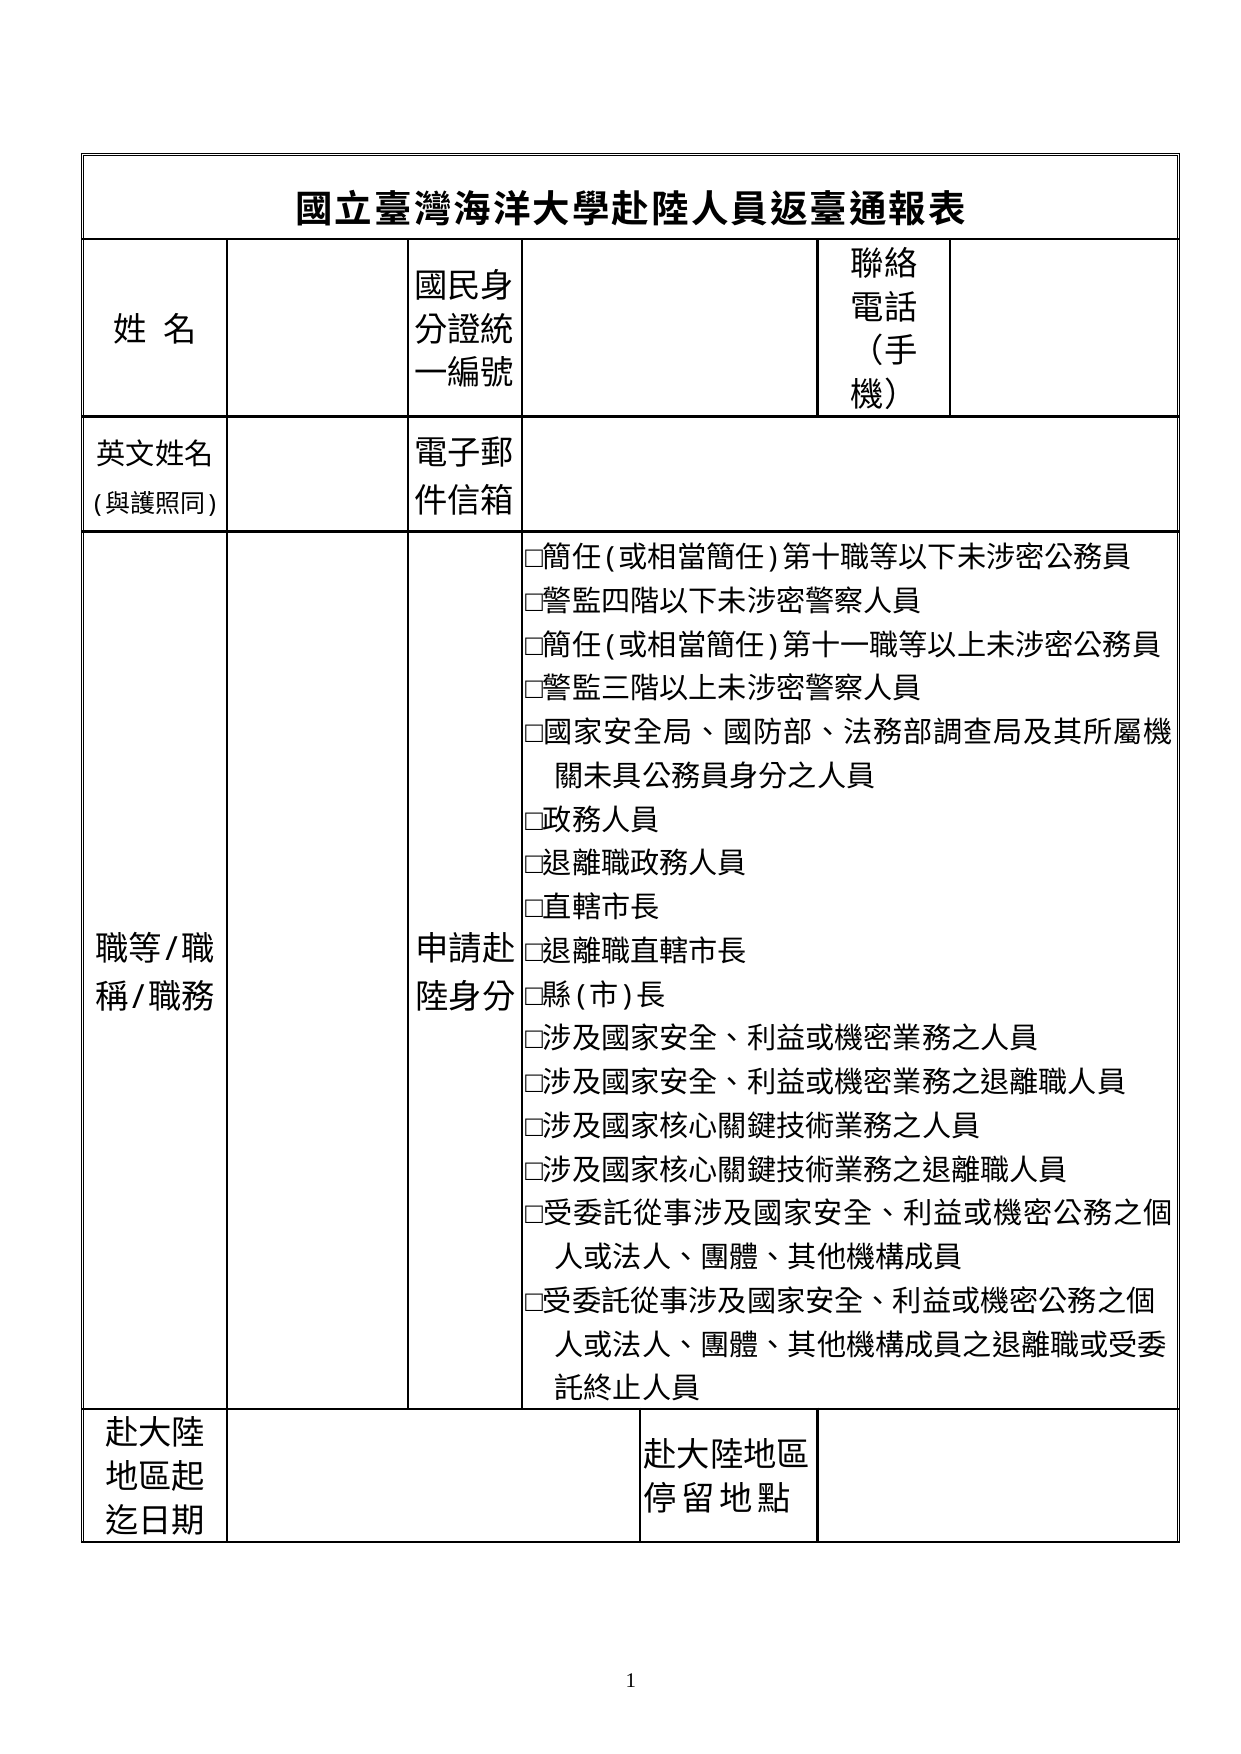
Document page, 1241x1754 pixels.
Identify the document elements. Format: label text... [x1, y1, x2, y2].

table_cell 姓 名 [84, 240, 226, 415]
table_header 國立臺灣海洋大學赴陸人員返臺通報表 [84, 156, 1177, 238]
table_cell 電子郵件信箱 [409, 418, 521, 530]
table_cell [228, 533, 407, 1407]
table_cell [228, 418, 407, 530]
table_cell 赴大陸地區停留地點 [641, 1410, 816, 1541]
table_cell 職等/職稱/職務 [84, 533, 226, 1407]
table_cell [228, 1410, 639, 1541]
table_cell [228, 240, 407, 415]
table_cell [819, 1410, 1177, 1541]
table_cell [523, 418, 1177, 530]
table_cell 聯絡 電話 （手機） [819, 240, 949, 415]
table_cell 英文姓名 (與護照同) [84, 418, 226, 530]
table_cell 赴大陸地區起迄日期 [84, 1410, 226, 1541]
table_cell 申請赴陸身分 [409, 533, 521, 1407]
table_cell 國民身分證統一編號 [409, 240, 521, 415]
table_cell [951, 240, 1177, 415]
table_cell □簡任(或相當簡任)第十職等以下未涉密公務員 □警監四階以下未涉密警察人員 □簡任(或相當簡任)第十一職等以上未涉密公務員 □警監三階以上未涉密警察人員 □國家安全局、國防部、法務部調查局及其所屬機關未具公務員身分之人員 □政務人員 □退離職政務人員 □直轄市長 □退離職直轄市長 □縣(市)長 □涉及國家安全、利益或機密業務之人員 □涉及國家安全、利益或機密業務之退離職人員 □涉及國家核心關鍵技術業務之人員 □涉及國家核心關鍵技術業務之退離職人員 □受委託從事涉及國家安全、利益或機密公務之個人或法人、團體、其他機構成員 □受委託從事涉及國家安全、利益或機密公務之個人或法人、團體、其他機構成員之退離職或受委託終止人員 [523, 533, 1177, 1407]
table_cell [523, 240, 816, 415]
